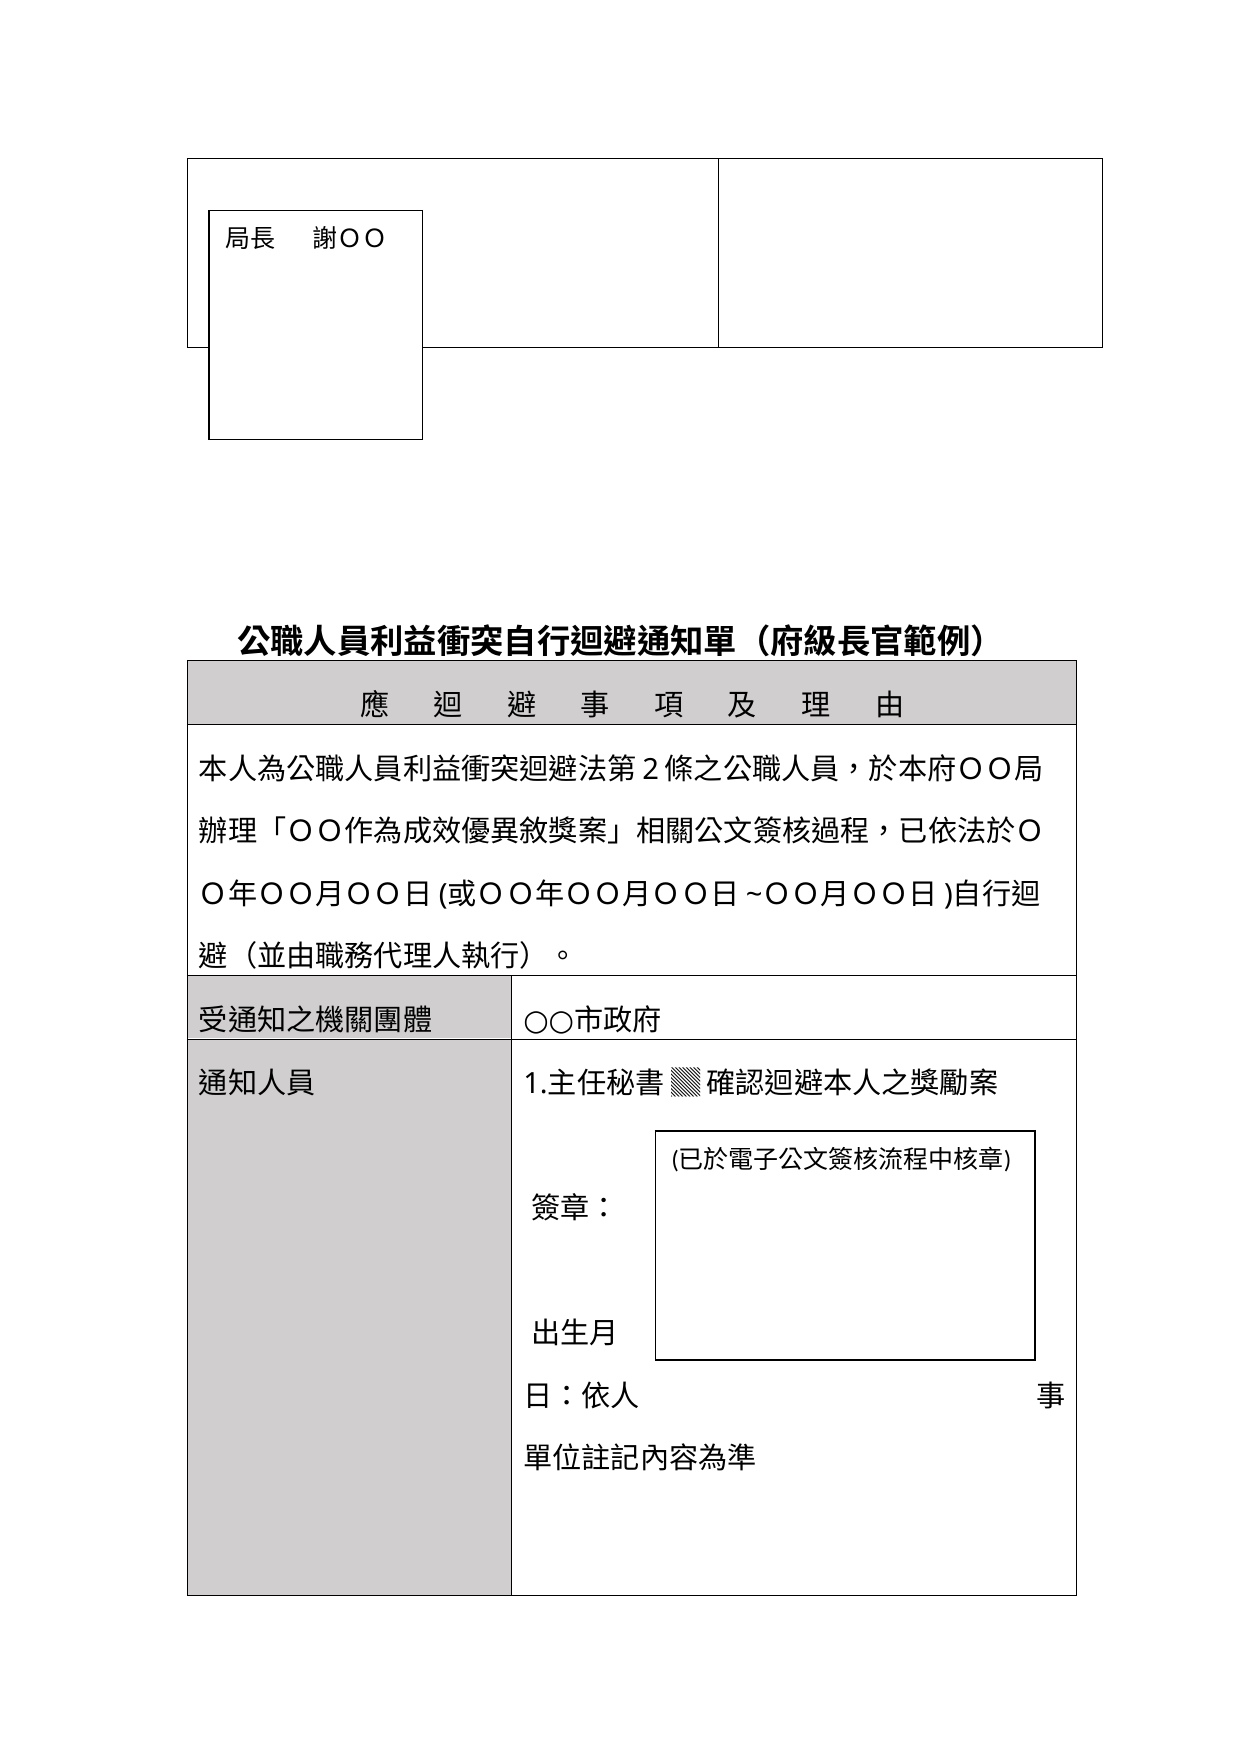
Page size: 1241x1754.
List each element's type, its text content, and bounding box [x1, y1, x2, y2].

table_cell 受通知之機關團體 [188, 976, 511, 1038]
text 公職人員利益衝突自行迴避通知單（府級長官範例） [187, 598, 1053, 660]
table_cell 請加會政風處辦理 [210, 211, 422, 439]
table_cell 1.主任秘書 ▓ 確認迴避本人之獎勵案 簽章： 出生月日：依人事單位註記內容為準 2.副局長 ▓ 確認迴避本人之獎勵案 簽章 : 出生月日：依人事單位註記內容為準 3.局長 ▓ 確認迴避本人之獎勵案 簽章 : 出生月日：依人事單位註記內容為準 4.副秘書長▓ 確認迴避本人之獎勵案 簽章 : 出生月日：依人事單位註記內容為準 5.秘書長▓ 確認迴避本人之獎勵案 簽章 : [512, 1040, 1076, 1595]
table_cell 本人為公職人員利益衝突迴避法第2條之公職人員，於本府ＯＯ局辦理「ＯＯ作為成效優異敘獎案」相關公文簽核過程，已依法於ＯＯ年ＯＯ月ＯＯ日 (或ＯＯ年ＯＯ月ＯＯ日 ~ＯＯ月ＯＯ日 )自行迴避（並由職務代理人執行）。 [188, 725, 1076, 975]
table_header 應 迴 避 事 項 及 理 由 [188, 661, 1076, 724]
table_cell [719, 159, 1102, 347]
table_cell 通知人員 [188, 1040, 511, 1595]
table_cell ○○市政府 [512, 976, 1076, 1038]
table_cell 請加會政風處辦理 [188, 159, 718, 347]
